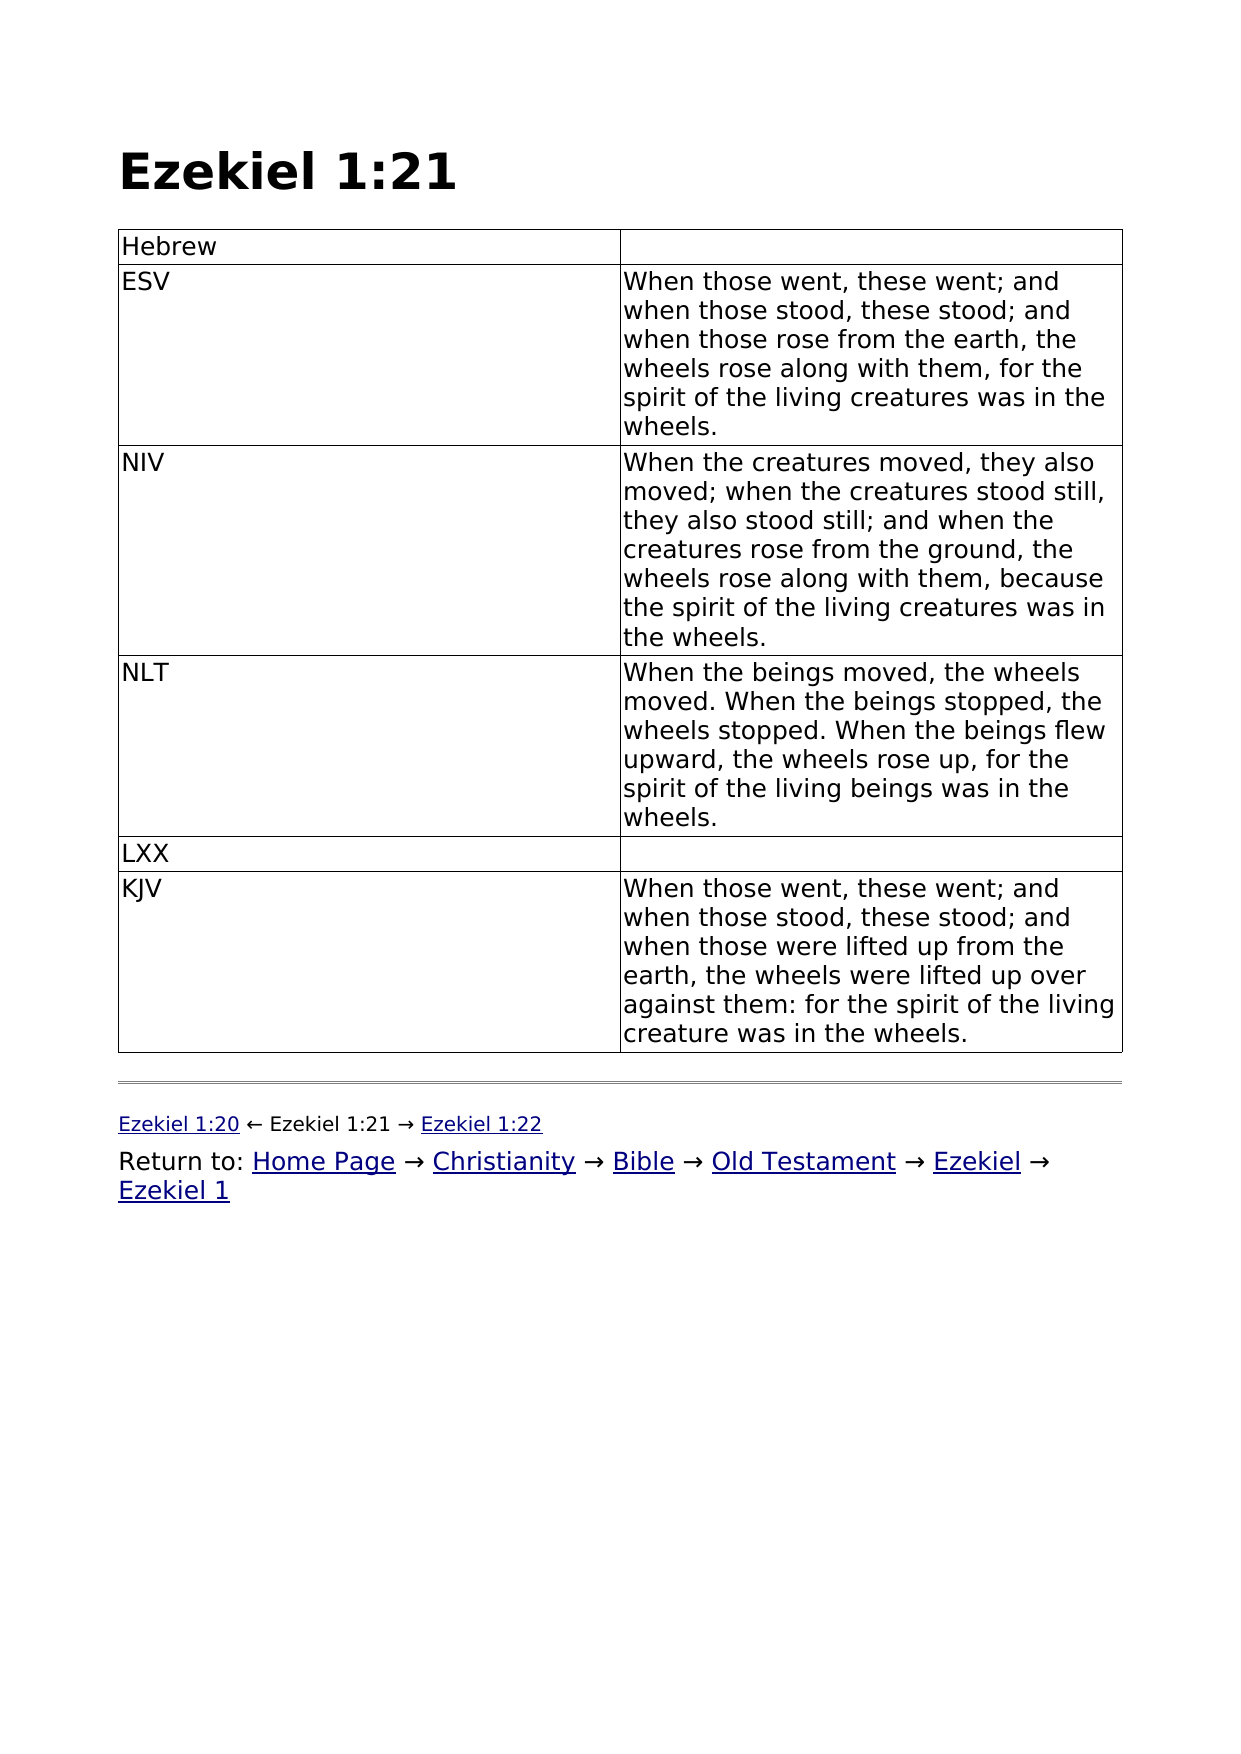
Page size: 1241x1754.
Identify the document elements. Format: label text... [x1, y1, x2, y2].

table_cell NIV [119, 446, 620, 655]
table_cell [621, 837, 1122, 871]
table_cell LXX [119, 837, 620, 871]
table_cell When the beings moved, the wheels moved. When the beings stopped, the wheels stopped. When the beings flew upward, the wheels rose up, for the spirit of the living beings was in the wheels. [621, 656, 1122, 836]
table_header [621, 230, 1122, 264]
text Ezekiel 1:20 ← Ezekiel 1:21 → Ezekiel 1:22 [118, 1113, 1122, 1147]
subtitle Ezekiel 1:21 [118, 143, 1122, 201]
text Return to: Home Page → Christianity → Bible → Old Testament → Ezekiel → Ezekiel 1 [118, 1147, 1122, 1205]
table_cell When the creatures moved, they also moved; when the creatures stood still, they also stood still; and when the creatures rose from the ground, the wheels rose along with them, because the spirit of the living creatures was in the wheels. [621, 446, 1122, 655]
table_cell When those went, these went; and when those stood, these stood; and when those rose from the earth, the wheels rose along with them, for the spirit of the living creatures was in the wheels. [621, 265, 1122, 445]
table_cell NLT [119, 656, 620, 836]
table_cell When those went, these went; and when those stood, these stood; and when those were lifted up from the earth, the wheels were lifted up over against them: for the spirit of the living creature was in the wheels. [621, 872, 1122, 1052]
table_header Hebrew [119, 230, 620, 264]
table_cell KJV [119, 872, 620, 1052]
table_cell ESV [119, 265, 620, 445]
